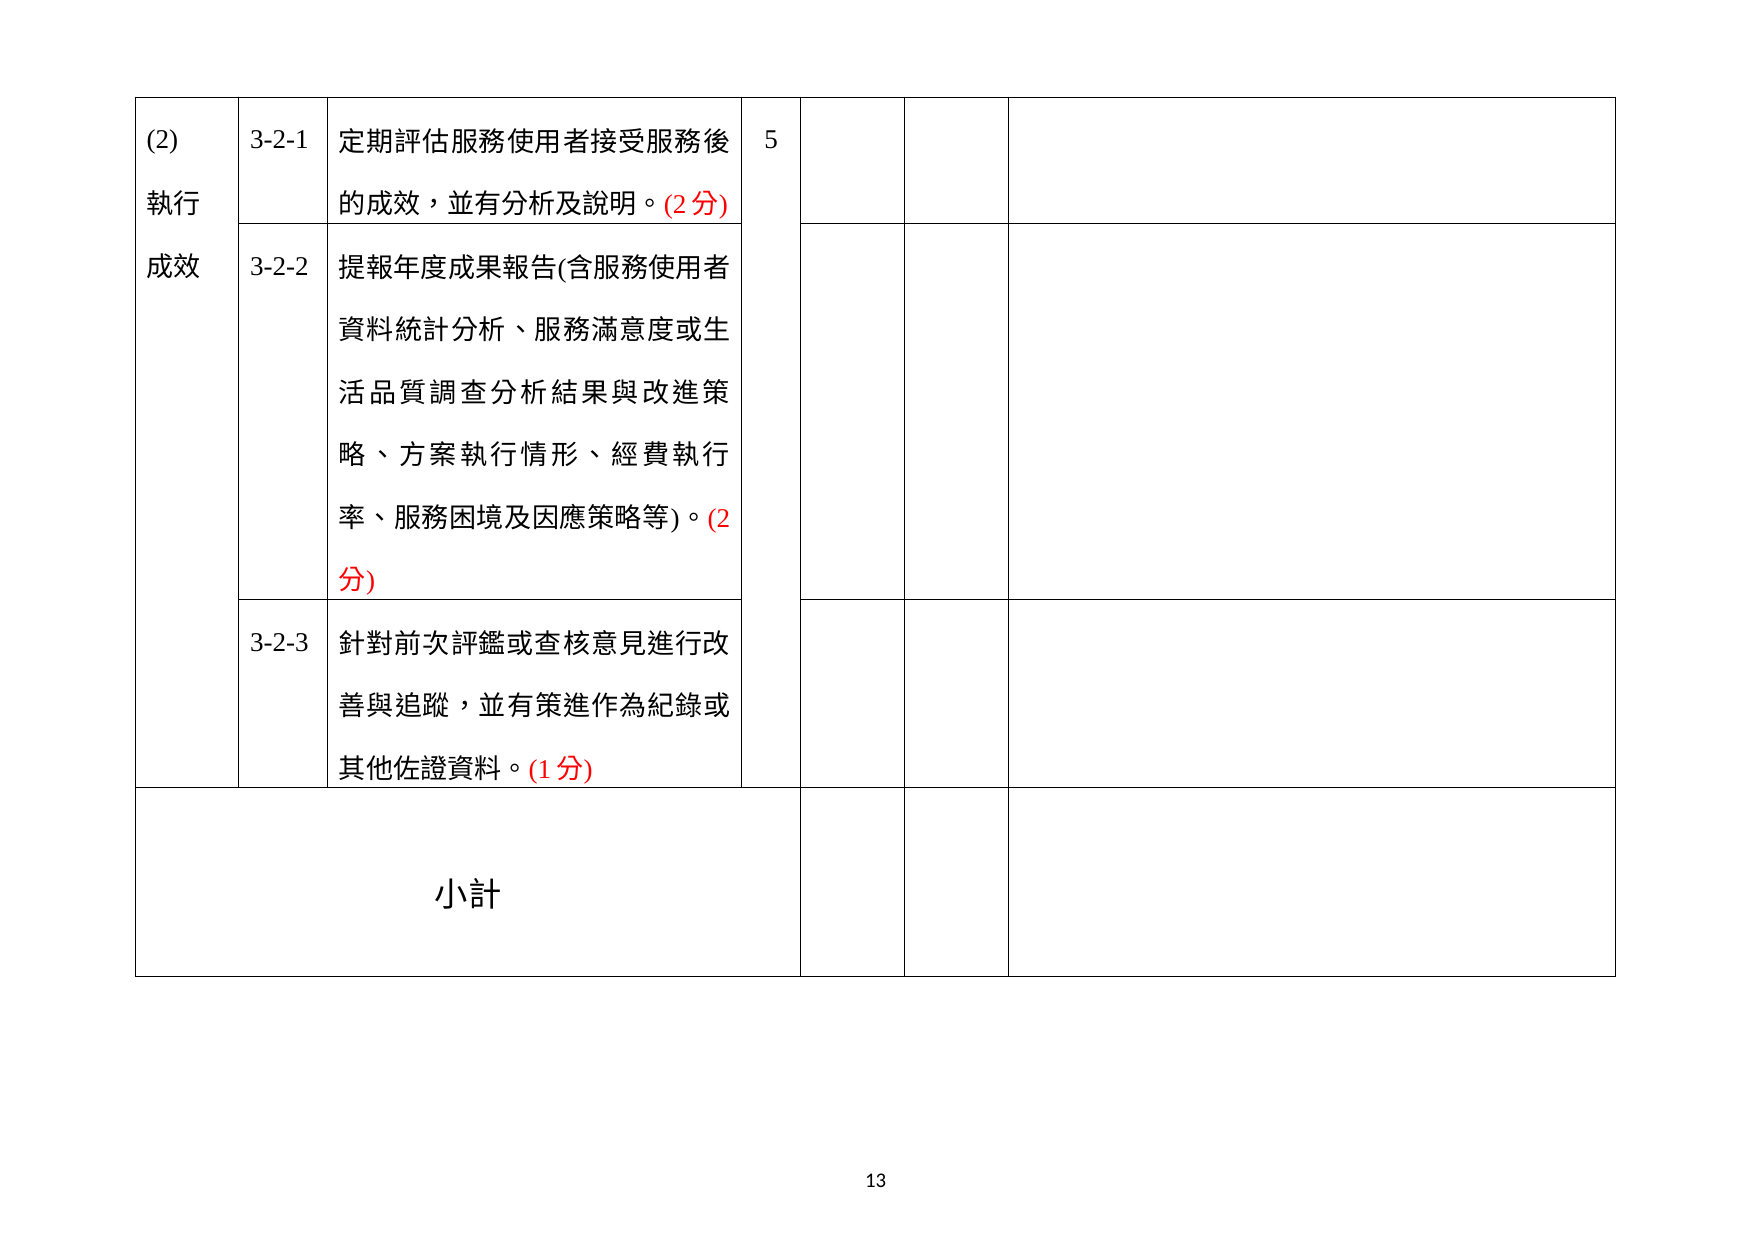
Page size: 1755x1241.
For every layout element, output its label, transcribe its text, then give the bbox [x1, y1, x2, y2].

table_cell 針對前次評鑑或查核意見進行改善與追蹤，並有策進作為紀錄或其他佐證資料。(1分) [328, 600, 741, 787]
table_cell [905, 788, 1008, 976]
table_cell 提報年度成果報告(含服務使用者資料統計分析、服務滿意度或生活品質調查分析結果與改進策略、方案執行情形、經費執行率、服務困境及因應策略等)。(2分) [328, 224, 741, 599]
table_cell 執行成效 [136, 98, 238, 787]
table_cell [801, 600, 904, 787]
table_cell [1009, 600, 1615, 787]
table_cell [801, 788, 904, 976]
table_cell 3-2-2 [239, 224, 327, 599]
table_cell [801, 224, 904, 599]
table_cell [1009, 98, 1615, 223]
table_cell [801, 98, 904, 223]
table_cell 定期評估服務使用者接受服務後的成效，並有分析及說明。(2分) [328, 98, 741, 223]
table_cell [905, 600, 1008, 787]
table_cell 3-2-3 [239, 600, 327, 787]
table_cell 小計 [136, 788, 800, 976]
table_cell 5 [742, 98, 800, 787]
table_cell 3-2-1 [239, 98, 327, 223]
table_cell [905, 224, 1008, 599]
table_cell [905, 98, 1008, 223]
table_cell [1009, 224, 1615, 599]
table_cell [1009, 788, 1615, 976]
